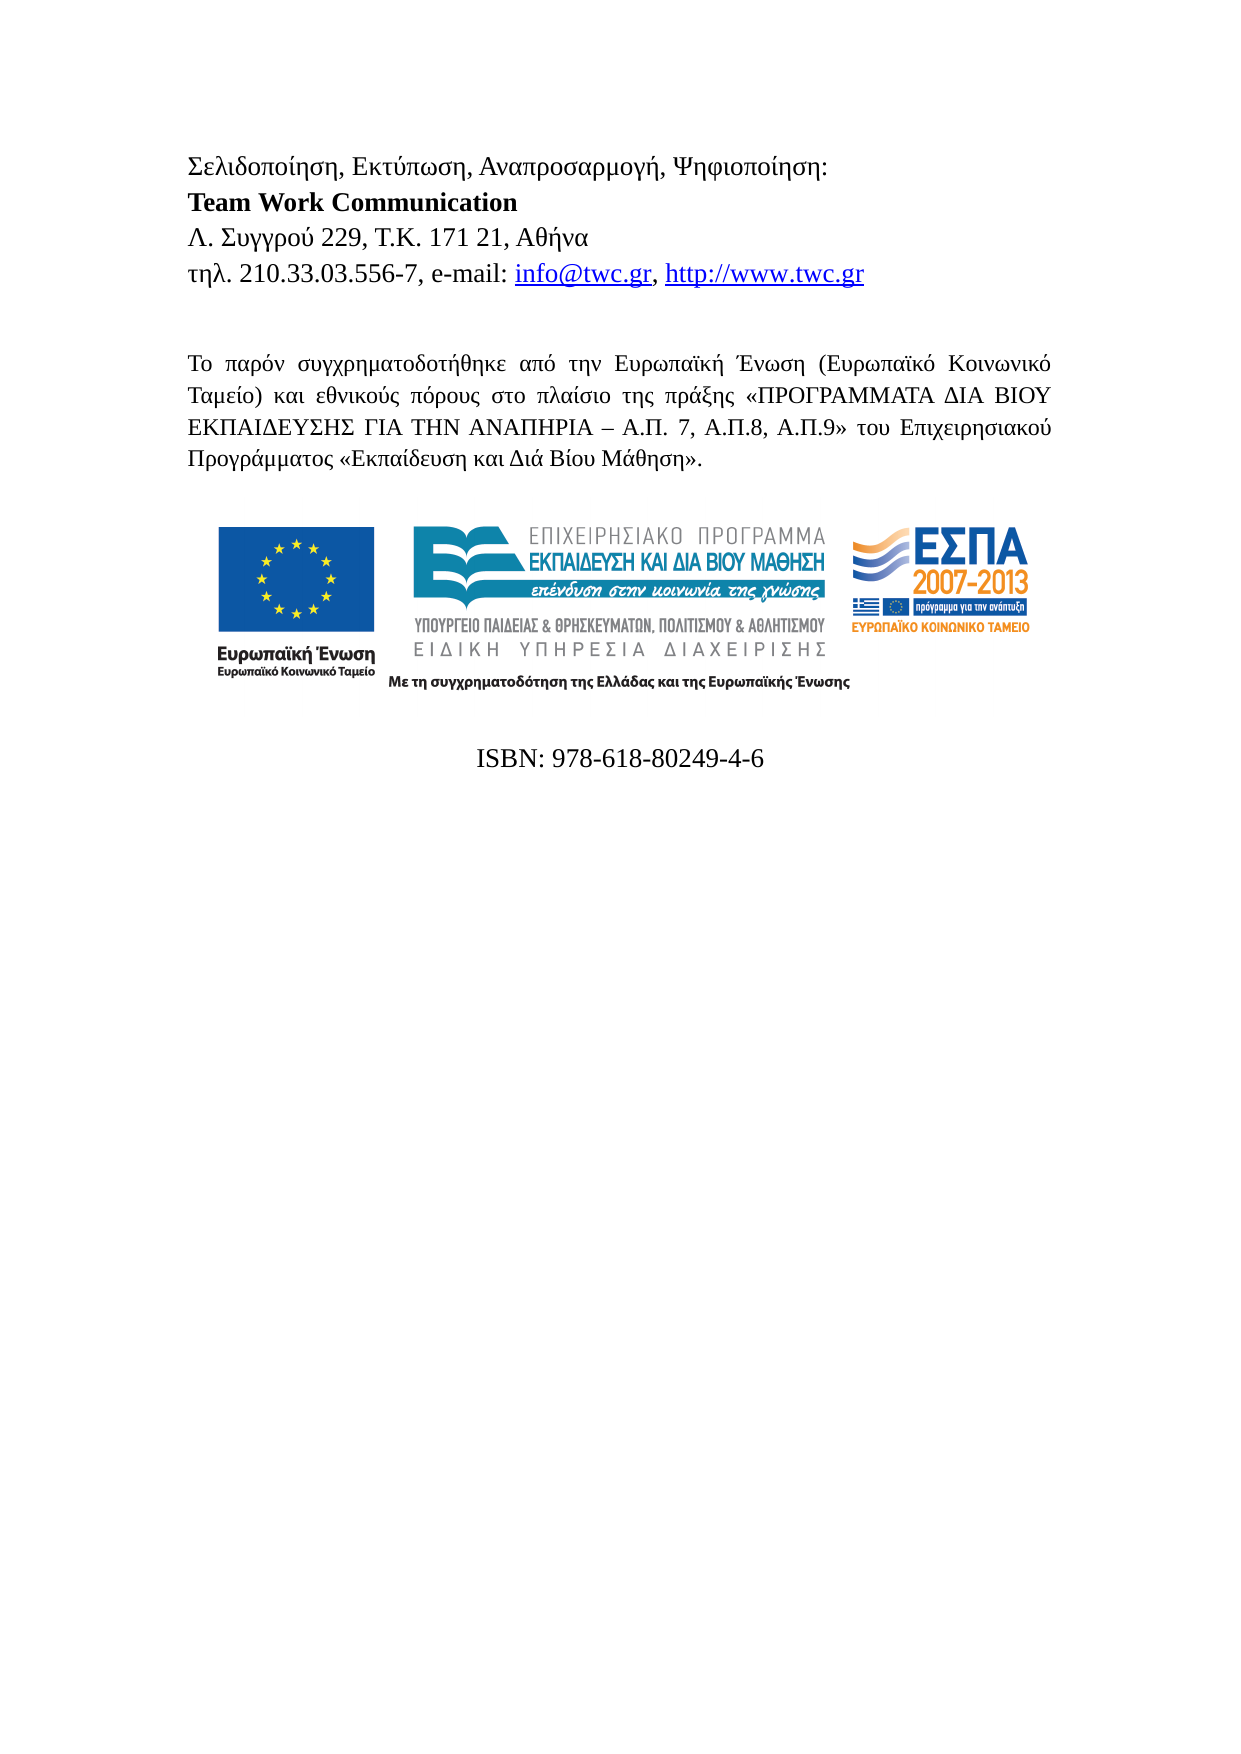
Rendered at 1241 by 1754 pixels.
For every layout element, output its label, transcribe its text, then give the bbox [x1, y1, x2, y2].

text ISBN: 978-618-80249-4-6 [187, 742, 1053, 773]
text Σελιδοποίηση, Εκτύπωση, Αναπροσαρμογή, Ψηφιοποίηση: [187, 150, 1053, 181]
picture [187, 497, 1051, 717]
text Το παρόν συγχρηματοδοτήθηκε από την Ευρωπαϊκή Ένωση (Ευρωπαϊκό Κοινωνικό Ταμείο) και εθνικούς πόρους στο πλαίσιο της πράξης «ΠΡΟΓΡΑΜΜΑΤΑ ΔΙΑ ΒΙΟΥ ΕΚΠΑΙΔΕΥΣΗΣ ΓΙΑ ΤΗΝ ΑΝΑΠΗΡΙΑ – Α.Π. 7, Α.Π.8, Α.Π.9» του Επιχειρησιακού Προγράμματος «Εκπαίδευση και Διά Βίου Μάθηση». [187, 349, 1053, 472]
text Team Work Communication [187, 186, 1053, 217]
text τηλ. 210.33.03.556-7, e-mail: info@twc.gr, http://www.twc.gr [187, 257, 1053, 288]
text Λ. Συγγρού 229, Τ.Κ. 171 21, Αθήνα [187, 221, 1053, 253]
